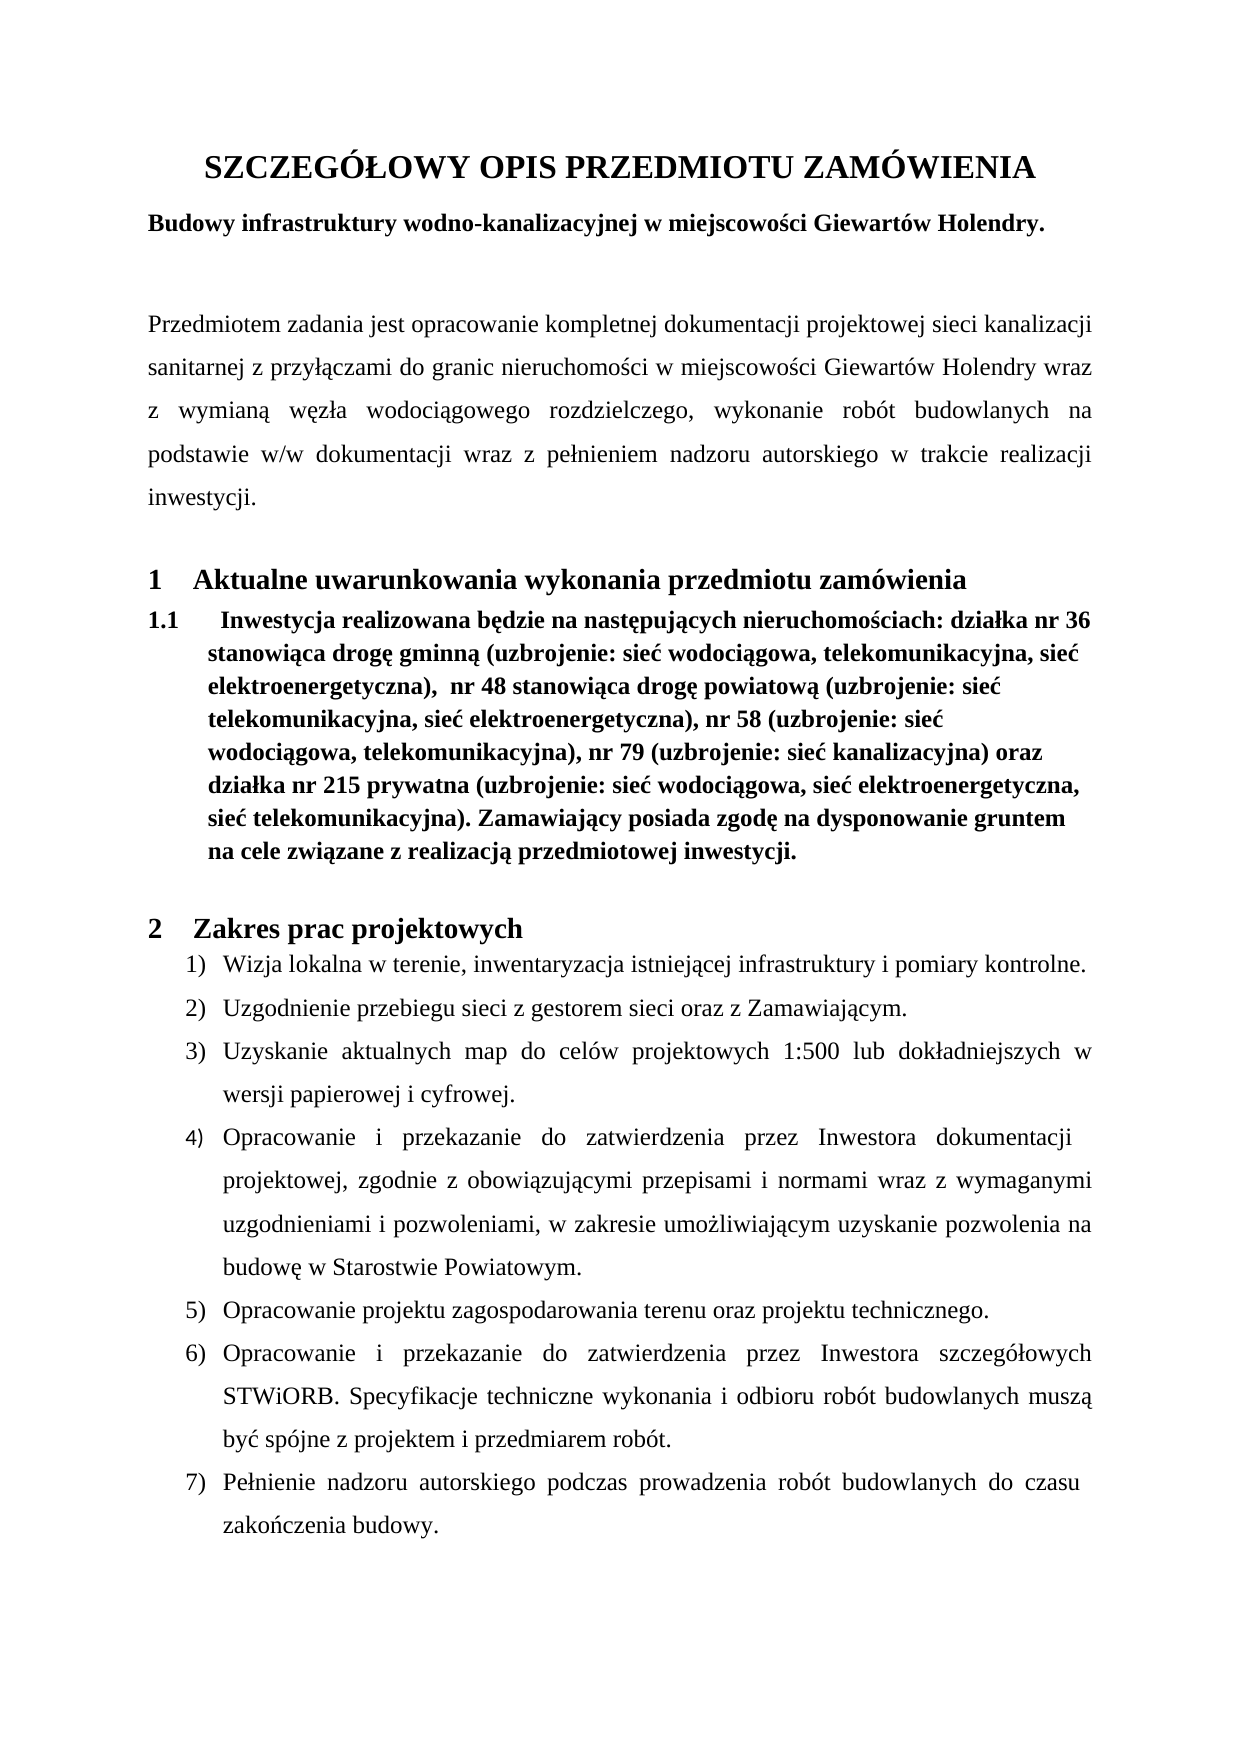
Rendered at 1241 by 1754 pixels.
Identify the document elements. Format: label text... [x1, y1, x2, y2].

text SZCZEGÓŁOWY OPIS PRZEDMIOTU ZAMÓWIENIA [148, 148, 1093, 186]
list Opracowanie i przekazanie do zatwierdzenia przez Inwestora szczegółowych STWiORB. Specyfikacje techniczne wykonania i odbioru robót budowlanych muszą być spójne z projektem i przedmiarem robót. [185, 1338, 1093, 1453]
text Przedmiotem zadania jest opracowanie kompletnej dokumentacji projektowej sieci kanalizacji sanitarnej z przyłączami do granic nieruchomości w miejscowości Giewartów Holendry wraz z wymianą węzła wodociągowego rozdzielczego, wykonanie robót budowlanych na podstawie w/w dokumentacji wraz z pełnieniem nadzoru autorskiego w trakcie realizacji inwestycji. [148, 309, 1093, 511]
list Uzgodnienie przebiegu sieci z gestorem sieci oraz z Zamawiającym. [185, 993, 1093, 1021]
list Wizja lokalna w terenie, inwentaryzacja istniejącej infrastruktury i pomiary kontrolne. [185, 949, 1093, 978]
list Opracowanie i przekazanie do zatwierdzenia przez Inwestora dokumentacji projektowej, zgodnie z obowiązującymi przepisami i normami wraz z wymaganymi uzgodnieniami i pozwoleniami, w zakresie umożliwiającym uzyskanie pozwolenia na budowę w Starostwie Powiatowym. [185, 1122, 1093, 1281]
list Pełnienie nadzoru autorskiego podczas prowadzenia robót budowlanych do czasu zakończenia budowy. [185, 1467, 1093, 1539]
subtitle Inwestycja realizowana będzie na następujących nieruchomościach: działka nr 36 stanowiąca drogę gminną (uzbrojenie: sieć wodociągowa, telekomunikacyjna, sieć elektroenergetyczna), nr 48 stanowiąca drogę powiatową (uzbrojenie: sieć telekomunikacyjna, sieć elektroenergetyczna), nr 58 (uzbrojenie: sieć wodociągowa, telekomunikacyjna), nr 79 (uzbrojenie: sieć kanalizacyjna) oraz działka nr 215 prywatna (uzbrojenie: sieć wodociągowa, sieć elektroenergetyczna, sieć telekomunikacyjna). Zamawiający posiada zgodę na dysponowanie gruntem na cele związane z realizacją przedmiotowej inwestycji. [148, 605, 1093, 865]
list Uzyskanie aktualnych map do celów projektowych 1:500 lub dokładniejszych w wersji papierowej i cyfrowej. [185, 1036, 1093, 1108]
subtitle Aktualne uwarunkowania wykonania przedmiotu zamówienia [148, 562, 1093, 596]
list Opracowanie projektu zagospodarowania terenu oraz projektu technicznego. [185, 1295, 1093, 1324]
subtitle Zakres prac projektowych [148, 911, 1093, 944]
text Budowy infrastruktury wodno-kanalizacyjnej w miejscowości Giewartów Holendry. [148, 208, 1093, 237]
